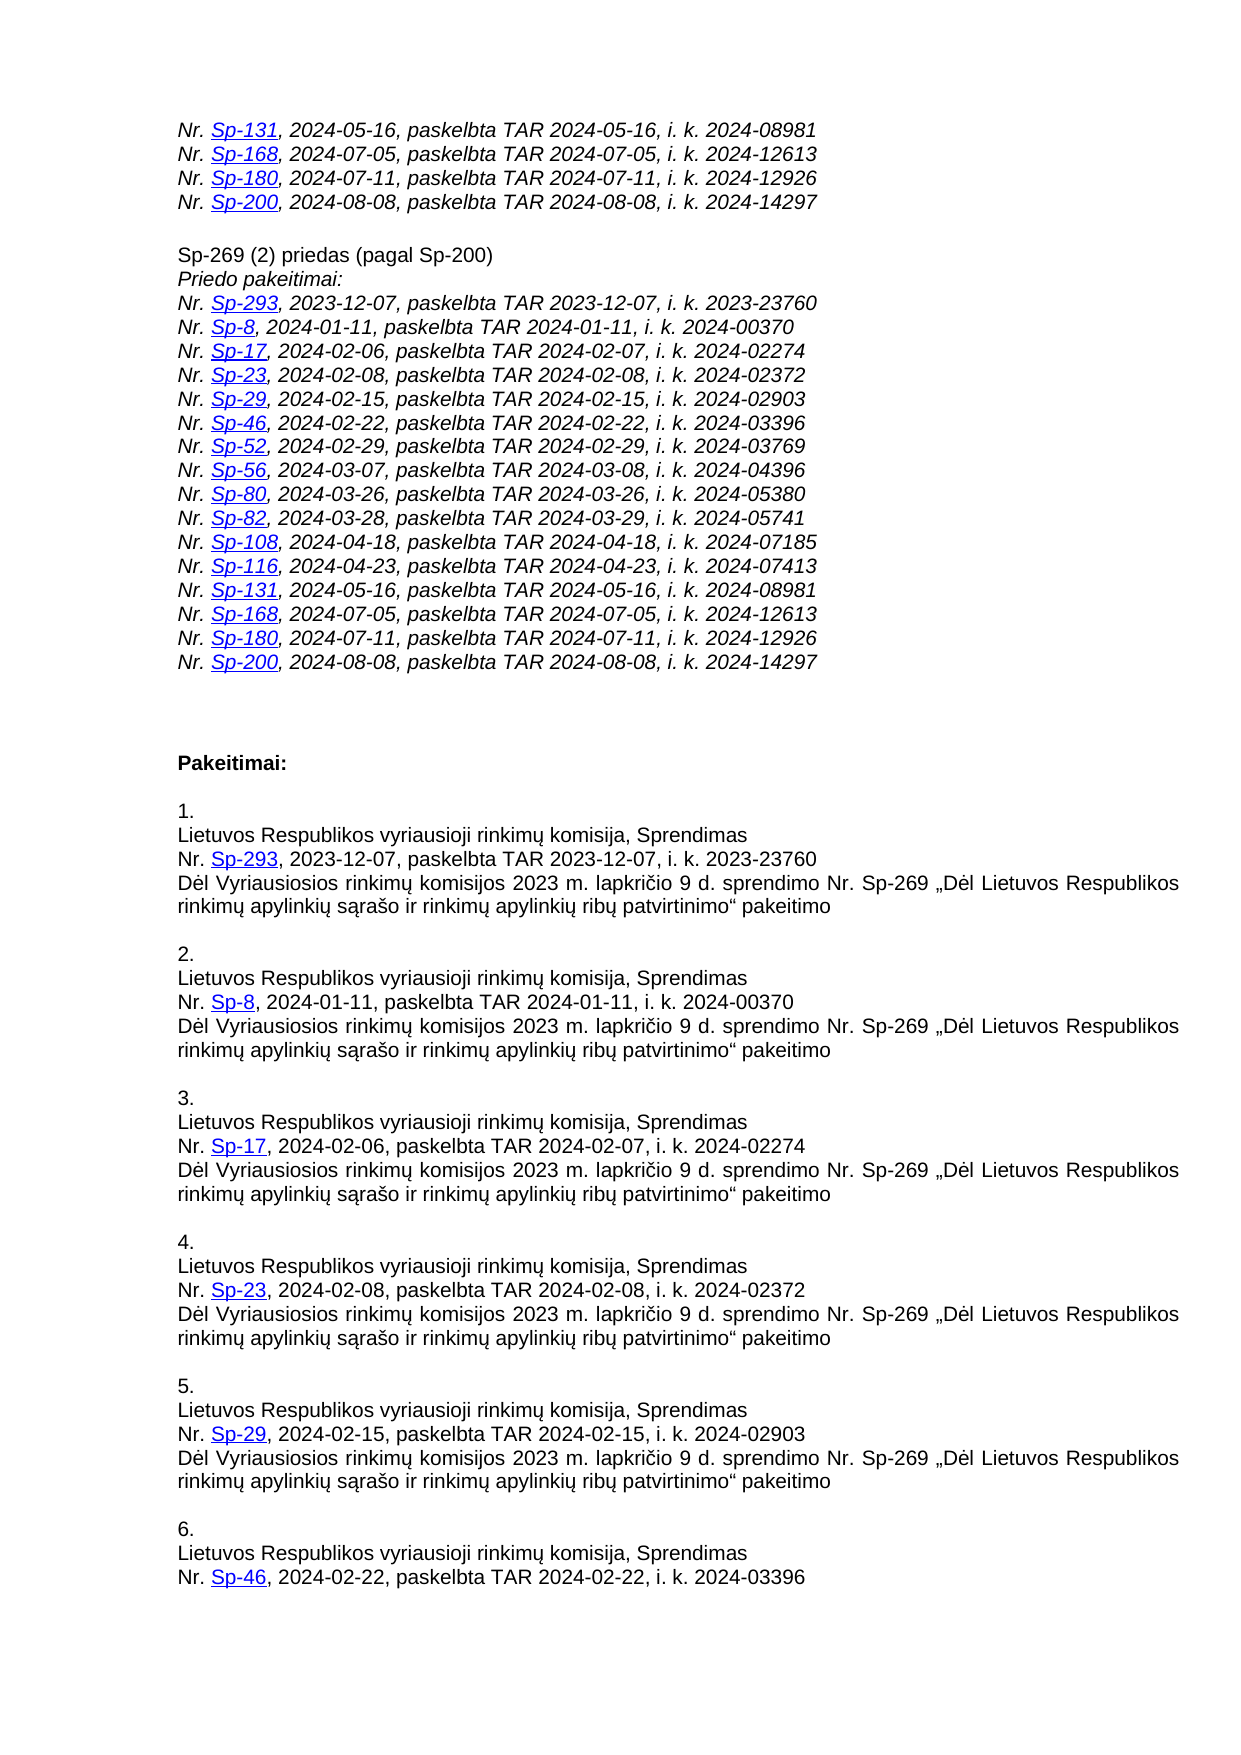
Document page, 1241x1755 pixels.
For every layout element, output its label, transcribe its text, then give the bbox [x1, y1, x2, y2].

text Lietuvos Respublikos vyriausioji rinkimų komisija, Sprendimas [177, 1254, 1181, 1278]
text Nr. Sp-108, 2024-04-18, paskelbta TAR 2024-04-18, i. k. 2024-07185 [177, 530, 1181, 554]
text Nr. Sp-180, 2024-07-11, paskelbta TAR 2024-07-11, i. k. 2024-12926 [177, 626, 1181, 650]
text Nr. Sp-29, 2024-02-15, paskelbta TAR 2024-02-15, i. k. 2024-02903 [177, 386, 1181, 410]
text Nr. Sp-8, 2024-01-11, paskelbta TAR 2024-01-11, i. k. 2024-00370 [177, 314, 1181, 338]
text 1. [177, 798, 1181, 822]
text Nr. Sp-293, 2023-12-07, paskelbta TAR 2023-12-07, i. k. 2023-23760 [177, 846, 1181, 870]
text Priedo pakeitimai: [177, 267, 1181, 291]
text Nr. Sp-200, 2024-08-08, paskelbta TAR 2024-08-08, i. k. 2024-14297 [177, 650, 1181, 674]
text Dėl Vyriausiosios rinkimų komisijos 2023 m. lapkričio 9 d. sprendimo Nr. Sp-269 „Dėl Lietuvos Respublikos rinkimų apylinkių sąrašo ir rinkimų apylinkių ribų patvirtinimo“ pakeitimo [177, 1302, 1181, 1349]
text Dėl Vyriausiosios rinkimų komisijos 2023 m. lapkričio 9 d. sprendimo Nr. Sp-269 „Dėl Lietuvos Respublikos rinkimų apylinkių sąrašo ir rinkimų apylinkių ribų patvirtinimo“ pakeitimo [177, 870, 1181, 918]
text Pakeitimai: [177, 751, 1181, 774]
text Nr. Sp-52, 2024-02-29, paskelbta TAR 2024-02-29, i. k. 2024-03769 [177, 434, 1181, 458]
text Nr. Sp-29, 2024-02-15, paskelbta TAR 2024-02-15, i. k. 2024-02903 [177, 1421, 1181, 1445]
text 4. [177, 1230, 1181, 1254]
text Dėl Vyriausiosios rinkimų komisijos 2023 m. lapkričio 9 d. sprendimo Nr. Sp-269 „Dėl Lietuvos Respublikos rinkimų apylinkių sąrašo ir rinkimų apylinkių ribų patvirtinimo“ pakeitimo [177, 1158, 1181, 1206]
text Nr. Sp-200, 2024-08-08, paskelbta TAR 2024-08-08, i. k. 2024-14297 [177, 190, 1181, 214]
text Nr. Sp-131, 2024-05-16, paskelbta TAR 2024-05-16, i. k. 2024-08981 [177, 118, 1181, 142]
text Nr. Sp-82, 2024-03-28, paskelbta TAR 2024-03-29, i. k. 2024-05741 [177, 506, 1181, 530]
text Lietuvos Respublikos vyriausioji rinkimų komisija, Sprendimas [177, 966, 1181, 990]
text Nr. Sp-168, 2024-07-05, paskelbta TAR 2024-07-05, i. k. 2024-12613 [177, 142, 1181, 166]
text Dėl Vyriausiosios rinkimų komisijos 2023 m. lapkričio 9 d. sprendimo Nr. Sp-269 „Dėl Lietuvos Respublikos rinkimų apylinkių sąrašo ir rinkimų apylinkių ribų patvirtinimo“ pakeitimo [177, 1445, 1181, 1493]
text Lietuvos Respublikos vyriausioji rinkimų komisija, Sprendimas [177, 822, 1181, 846]
text Nr. Sp-116, 2024-04-23, paskelbta TAR 2024-04-23, i. k. 2024-07413 [177, 554, 1181, 578]
text Dėl Vyriausiosios rinkimų komisijos 2023 m. lapkričio 9 d. sprendimo Nr. Sp-269 „Dėl Lietuvos Respublikos rinkimų apylinkių sąrašo ir rinkimų apylinkių ribų patvirtinimo“ pakeitimo [177, 1014, 1181, 1062]
text Nr. Sp-80, 2024-03-26, paskelbta TAR 2024-03-26, i. k. 2024-05380 [177, 482, 1181, 506]
text Sp-269 (2) priedas (pagal Sp-200) [177, 243, 1181, 267]
text Lietuvos Respublikos vyriausioji rinkimų komisija, Sprendimas [177, 1110, 1181, 1134]
text Nr. Sp-131, 2024-05-16, paskelbta TAR 2024-05-16, i. k. 2024-08981 [177, 578, 1181, 602]
text 5. [177, 1373, 1181, 1397]
text 3. [177, 1086, 1181, 1110]
text Nr. Sp-17, 2024-02-06, paskelbta TAR 2024-02-07, i. k. 2024-02274 [177, 338, 1181, 362]
text Nr. Sp-23, 2024-02-08, paskelbta TAR 2024-02-08, i. k. 2024-02372 [177, 362, 1181, 386]
text 6. [177, 1517, 1181, 1541]
text Nr. Sp-56, 2024-03-07, paskelbta TAR 2024-03-08, i. k. 2024-04396 [177, 458, 1181, 482]
text Lietuvos Respublikos vyriausioji rinkimų komisija, Sprendimas [177, 1541, 1181, 1565]
text Nr. Sp-23, 2024-02-08, paskelbta TAR 2024-02-08, i. k. 2024-02372 [177, 1278, 1181, 1302]
text Lietuvos Respublikos vyriausioji rinkimų komisija, Sprendimas [177, 1397, 1181, 1421]
text Nr. Sp-180, 2024-07-11, paskelbta TAR 2024-07-11, i. k. 2024-12926 [177, 166, 1181, 190]
text Nr. Sp-8, 2024-01-11, paskelbta TAR 2024-01-11, i. k. 2024-00370 [177, 990, 1181, 1014]
text Nr. Sp-17, 2024-02-06, paskelbta TAR 2024-02-07, i. k. 2024-02274 [177, 1134, 1181, 1158]
text Nr. Sp-46, 2024-02-22, paskelbta TAR 2024-02-22, i. k. 2024-03396 [177, 410, 1181, 434]
text Nr. Sp-168, 2024-07-05, paskelbta TAR 2024-07-05, i. k. 2024-12613 [177, 602, 1181, 626]
text Nr. Sp-293, 2023-12-07, paskelbta TAR 2023-12-07, i. k. 2023-23760 [177, 291, 1181, 314]
text 2. [177, 942, 1181, 966]
text Nr. Sp-46, 2024-02-22, paskelbta TAR 2024-02-22, i. k. 2024-03396 [177, 1565, 1181, 1589]
